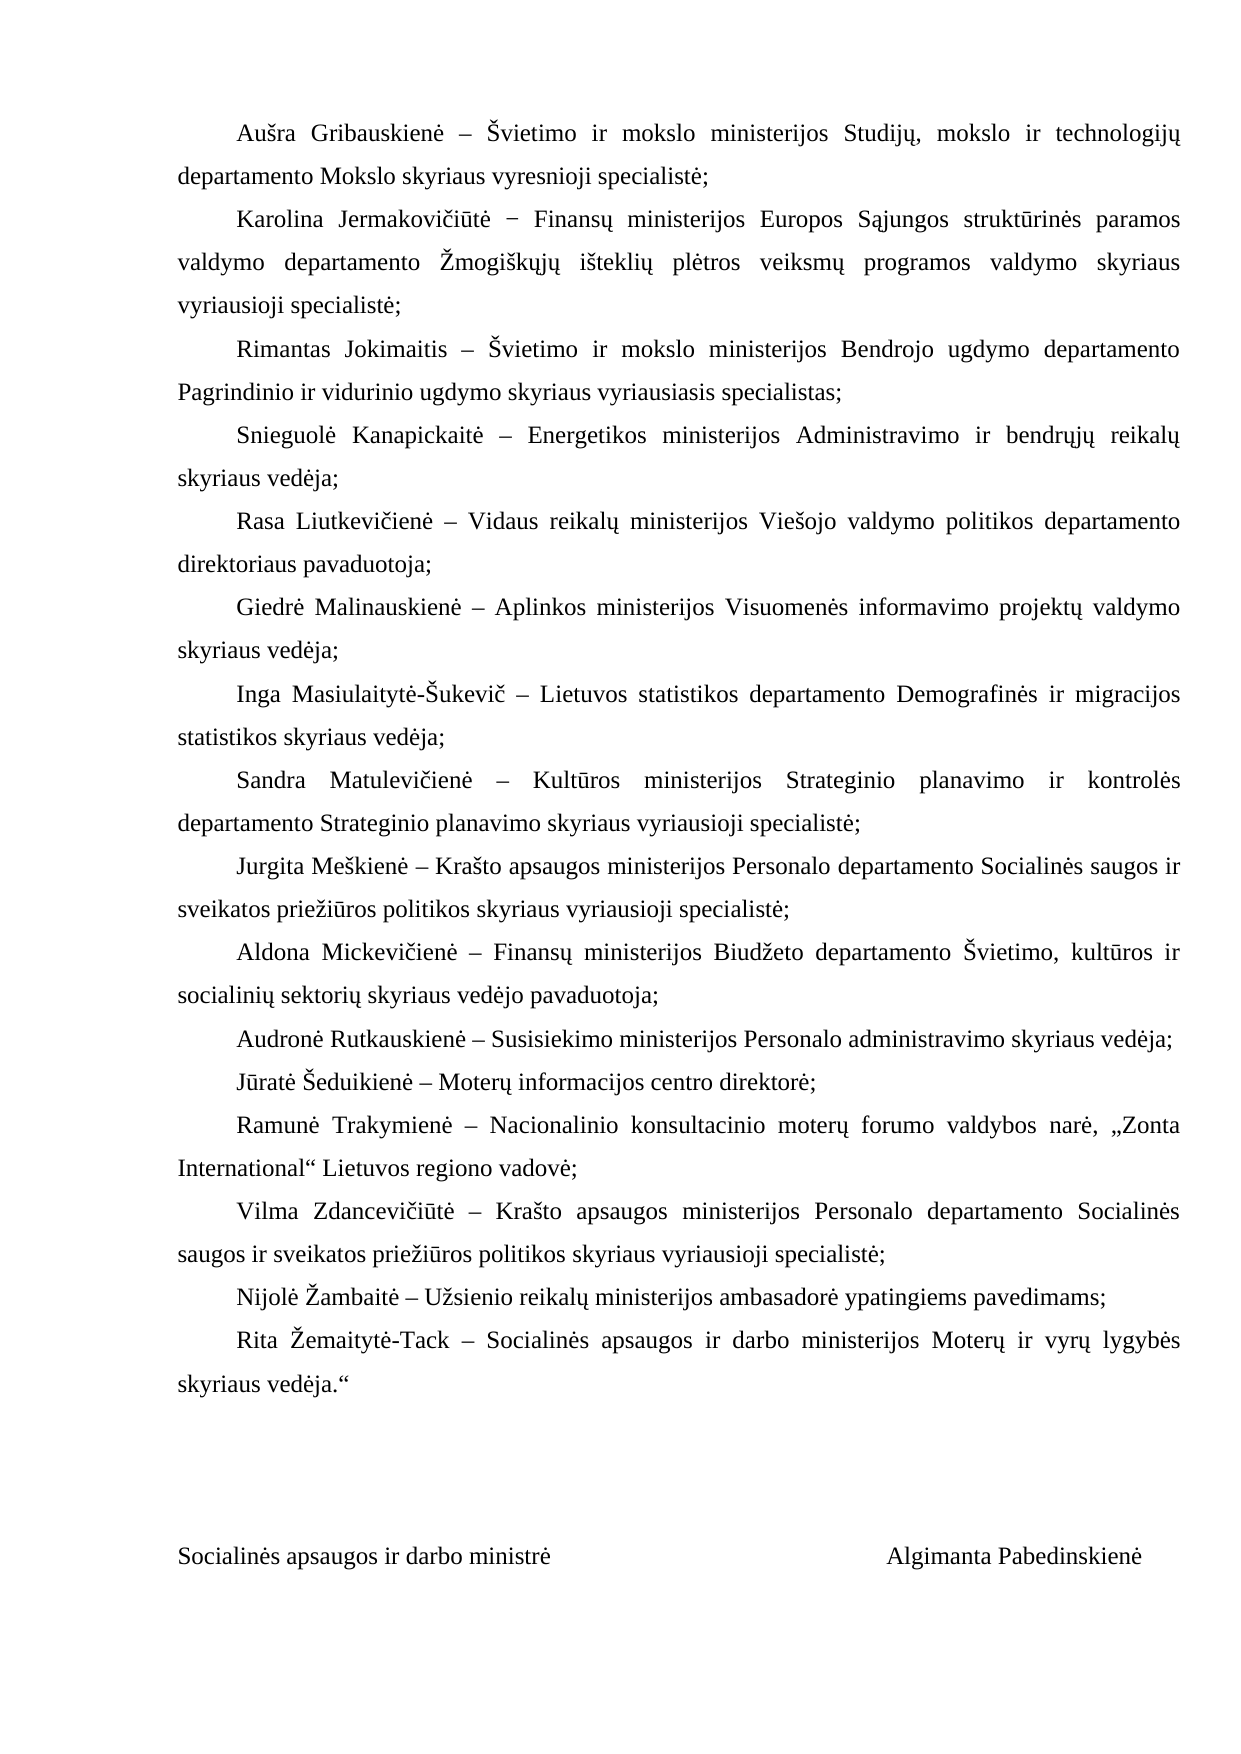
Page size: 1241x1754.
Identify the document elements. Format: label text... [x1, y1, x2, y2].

text Vilma Zdancevičiūtė – Krašto apsaugos ministerijos Personalo departamento Socialinės saugos ir sveikatos priežiūros politikos skyriaus vyriausioji specialistė; [177, 1196, 1181, 1268]
text Giedrė Malinauskienė – Aplinkos ministerijos Visuomenės informavimo projektų valdymo skyriaus vedėja; [177, 592, 1181, 664]
text Inga Masiulaitytė-Šukevič – Lietuvos statistikos departamento Demografinės ir migracijos statistikos skyriaus vedėja; [177, 679, 1181, 751]
text Snieguolė Kanapickaitė – Energetikos ministerijos Administravimo ir bendrųjų reikalų skyriaus vedėja; [177, 420, 1181, 492]
text Ramunė Trakymienė – Nacionalinio konsultacinio moterų forumo valdybos narė, „Zonta International“ Lietuvos regiono vadovė; [177, 1110, 1181, 1182]
text Sandra Matulevičienė – Kultūros ministerijos Strateginio planavimo ir kontrolės departamento Strateginio planavimo skyriaus vyriausioji specialistė; [177, 765, 1181, 837]
text Jurgita Meškienė – Krašto apsaugos ministerijos Personalo departamento Socialinės saugos ir sveikatos priežiūros politikos skyriaus vyriausioji specialistė; [177, 851, 1181, 923]
text Rimantas Jokimaitis – Švietimo ir mokslo ministerijos Bendrojo ugdymo departamento Pagrindinio ir vidurinio ugdymo skyriaus vyriausiasis specialistas; [177, 334, 1181, 406]
text Nijolė Žambaitė – Užsienio reikalų ministerijos ambasadorė ypatingiems pavedimams; [177, 1282, 1181, 1311]
text Rasa Liutkevičienė – Vidaus reikalų ministerijos Viešojo valdymo politikos departamento direktoriaus pavaduotoja; [177, 506, 1181, 578]
text Audronė Rutkauskienė – Susisiekimo ministerijos Personalo administravimo skyriaus vedėja; [177, 1024, 1181, 1052]
text Rita Žemaitytė-Tack – Socialinės apsaugos ir darbo ministerijos Moterų ir vyrų lygybės skyriaus vedėja.“ [177, 1326, 1181, 1397]
text Jūratė Šeduikienė – Moterų informacijos centro direktorė; [177, 1067, 1181, 1096]
text Karolina Jermakovičiūtė − Finansų ministerijos Europos Sąjungos struktūrinės paramos valdymo departamento Žmogiškųjų išteklių plėtros veiksmų programos valdymo skyriaus vyriausioji specialistė; [177, 204, 1181, 319]
text Socialinės apsaugos ir darbo ministrė Algimanta Pabedinskienė [177, 1541, 1181, 1570]
text Aušra Gribauskienė – Švietimo ir mokslo ministerijos Studijų, mokslo ir technologijų departamento Mokslo skyriaus vyresnioji specialistė; [177, 118, 1181, 190]
text Aldona Mickevičienė – Finansų ministerijos Biudžeto departamento Švietimo, kultūros ir socialinių sektorių skyriaus vedėjo pavaduotoja; [177, 937, 1181, 1009]
